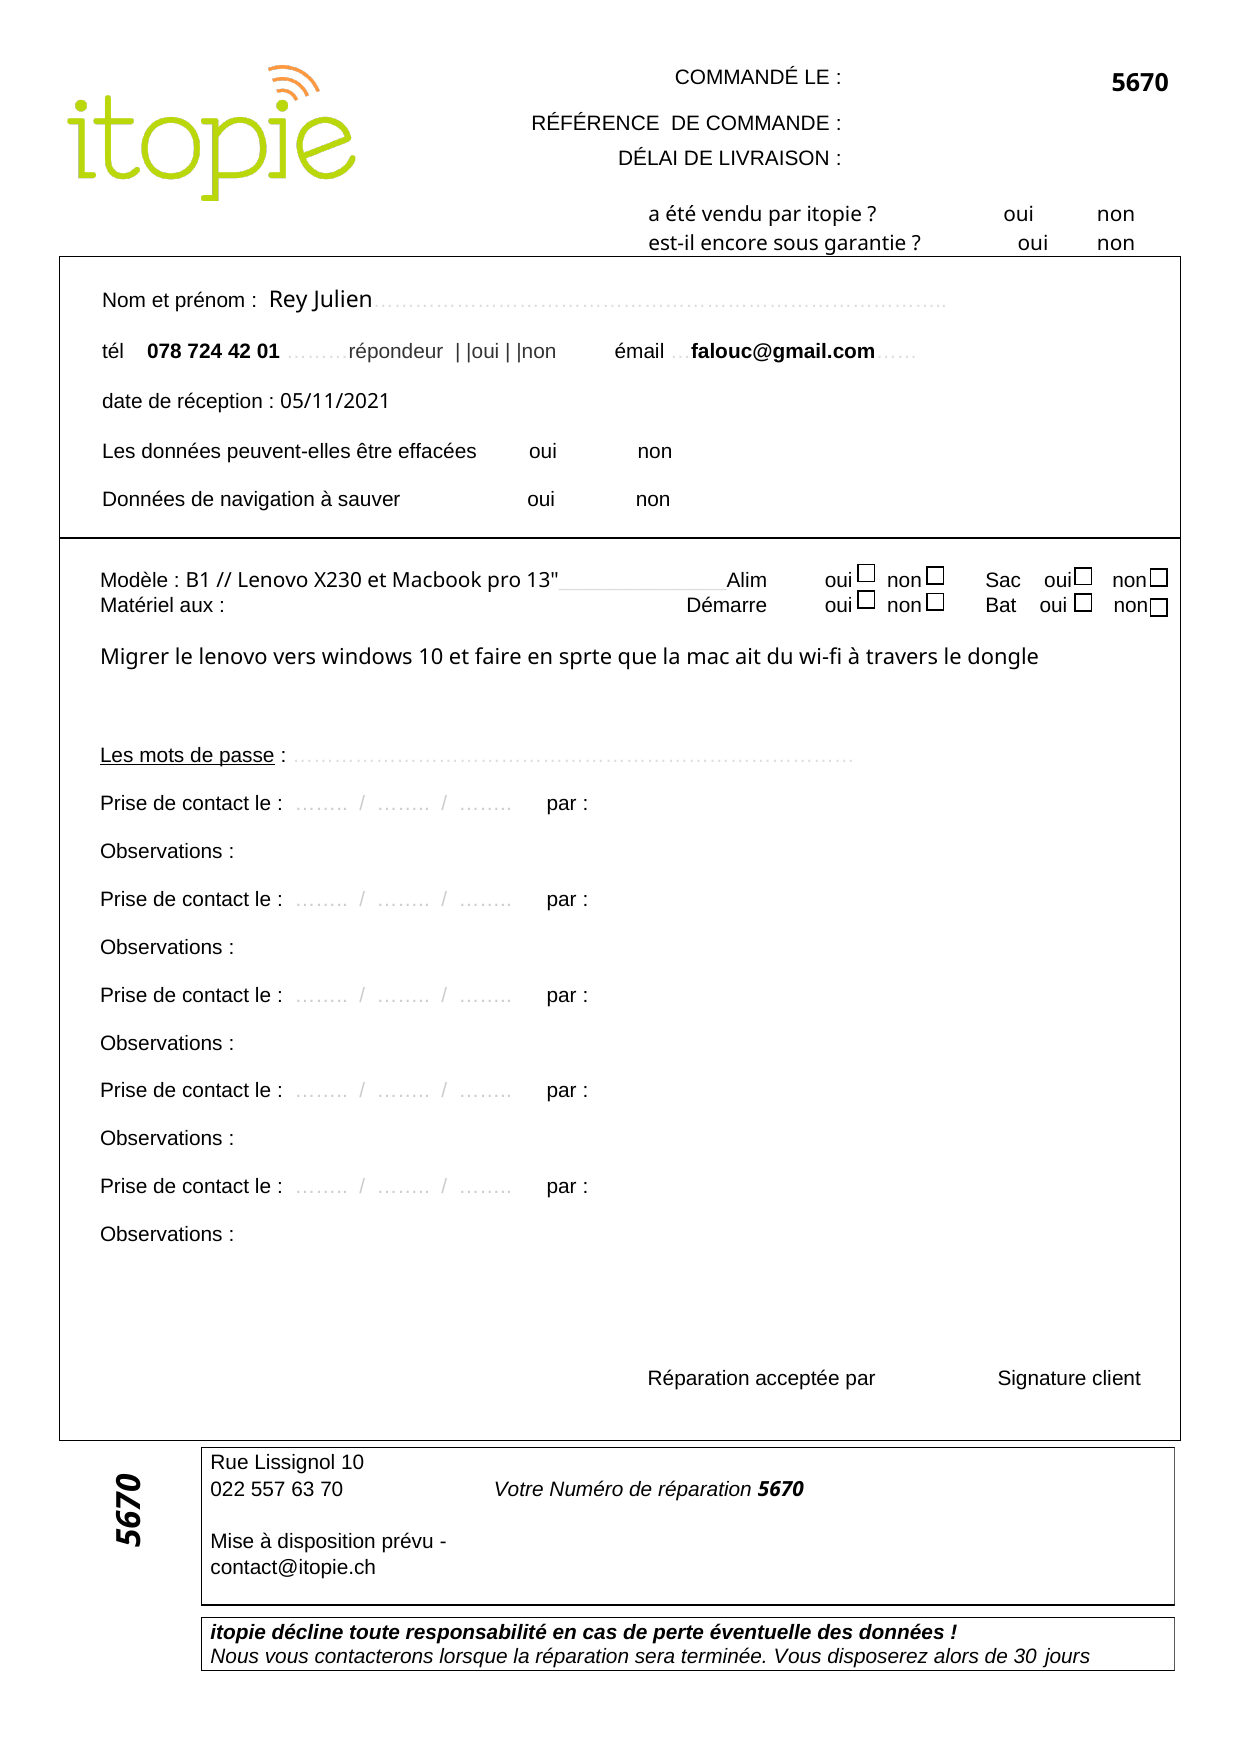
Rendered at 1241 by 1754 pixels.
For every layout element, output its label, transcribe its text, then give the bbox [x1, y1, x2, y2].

table_header Rue Lissignol 10 022 557 63 70 Votre Numéro de réparation 5670 Mise à disposition prévu - contact@itopie.ch [195, 1441, 1180, 1611]
text Observations : [60, 1219, 1180, 1246]
text Nom et prénom : Rey Julien……………………………………………………………………….. [60, 280, 1180, 314]
text Observations : [60, 836, 1180, 863]
table_cell itopie décline toute responsabilité en cas de perte éventuelle des données ! Nous vous contacterons lorsque la réparation sera terminée. Vous disposerez alors de 30 jours [195, 1611, 1180, 1677]
text Les mots de passe : ……………………………………………………………………… [60, 740, 1180, 767]
text Matériel aux : Démarre oui non Bat oui non [60, 590, 1180, 617]
picture [67, 65, 356, 201]
text Observations : [60, 1123, 1180, 1150]
table_cell RÉFÉRENCE DE COMMANDE : [490, 105, 847, 140]
text date de réception : 05/11/2021 [60, 383, 1180, 415]
table_cell [847, 105, 1180, 140]
text Prise de contact le : …….. / …….. / …….. par : [60, 1075, 1180, 1102]
table_header 5670 [847, 59, 1180, 104]
text Observations : [60, 1027, 1180, 1054]
text Observations : [60, 931, 1180, 958]
text Modèle : B1 // Lenovo X230 et Macbook pro 13" Alim oui non Sac oui non [948, 562, 1180, 590]
text Données de navigation à sauver oui non [60, 484, 1180, 511]
text Réparation acceptée par Signature client [60, 1363, 1180, 1390]
text a été vendu par itopie ? oui non [59, 199, 1181, 228]
table_cell [847, 140, 1180, 175]
text tél 078 724 42 01 ………répondeur | |oui | |non émail …falouc@gmail.com…… [60, 335, 1180, 362]
text Prise de contact le : …….. / …….. / …….. par : [60, 788, 1180, 815]
text Modèle : B1 // Lenovo X230 et Macbook pro 13" Alim oui non Sac oui non [60, 562, 856, 590]
text Les données peuvent-elles être effacées oui non [60, 436, 1180, 463]
table_header 5670 [59, 1441, 195, 1677]
text Prise de contact le : …….. / …….. / …….. par : [60, 883, 1180, 911]
table_cell DÉLAI DE LIVRAISON : [490, 140, 847, 175]
text Migrer le lenovo vers windows 10 et faire en sprte que la mac ait du wi-fi à travers le dongle [60, 638, 1180, 671]
text Prise de contact le : …….. / …….. / …….. par : [60, 979, 1180, 1006]
table_header COMMANDÉ LE : [490, 59, 847, 104]
text est-il encore sous garantie ? oui non [59, 228, 1181, 256]
text Prise de contact le : …….. / …….. / …….. par : [60, 1171, 1180, 1198]
